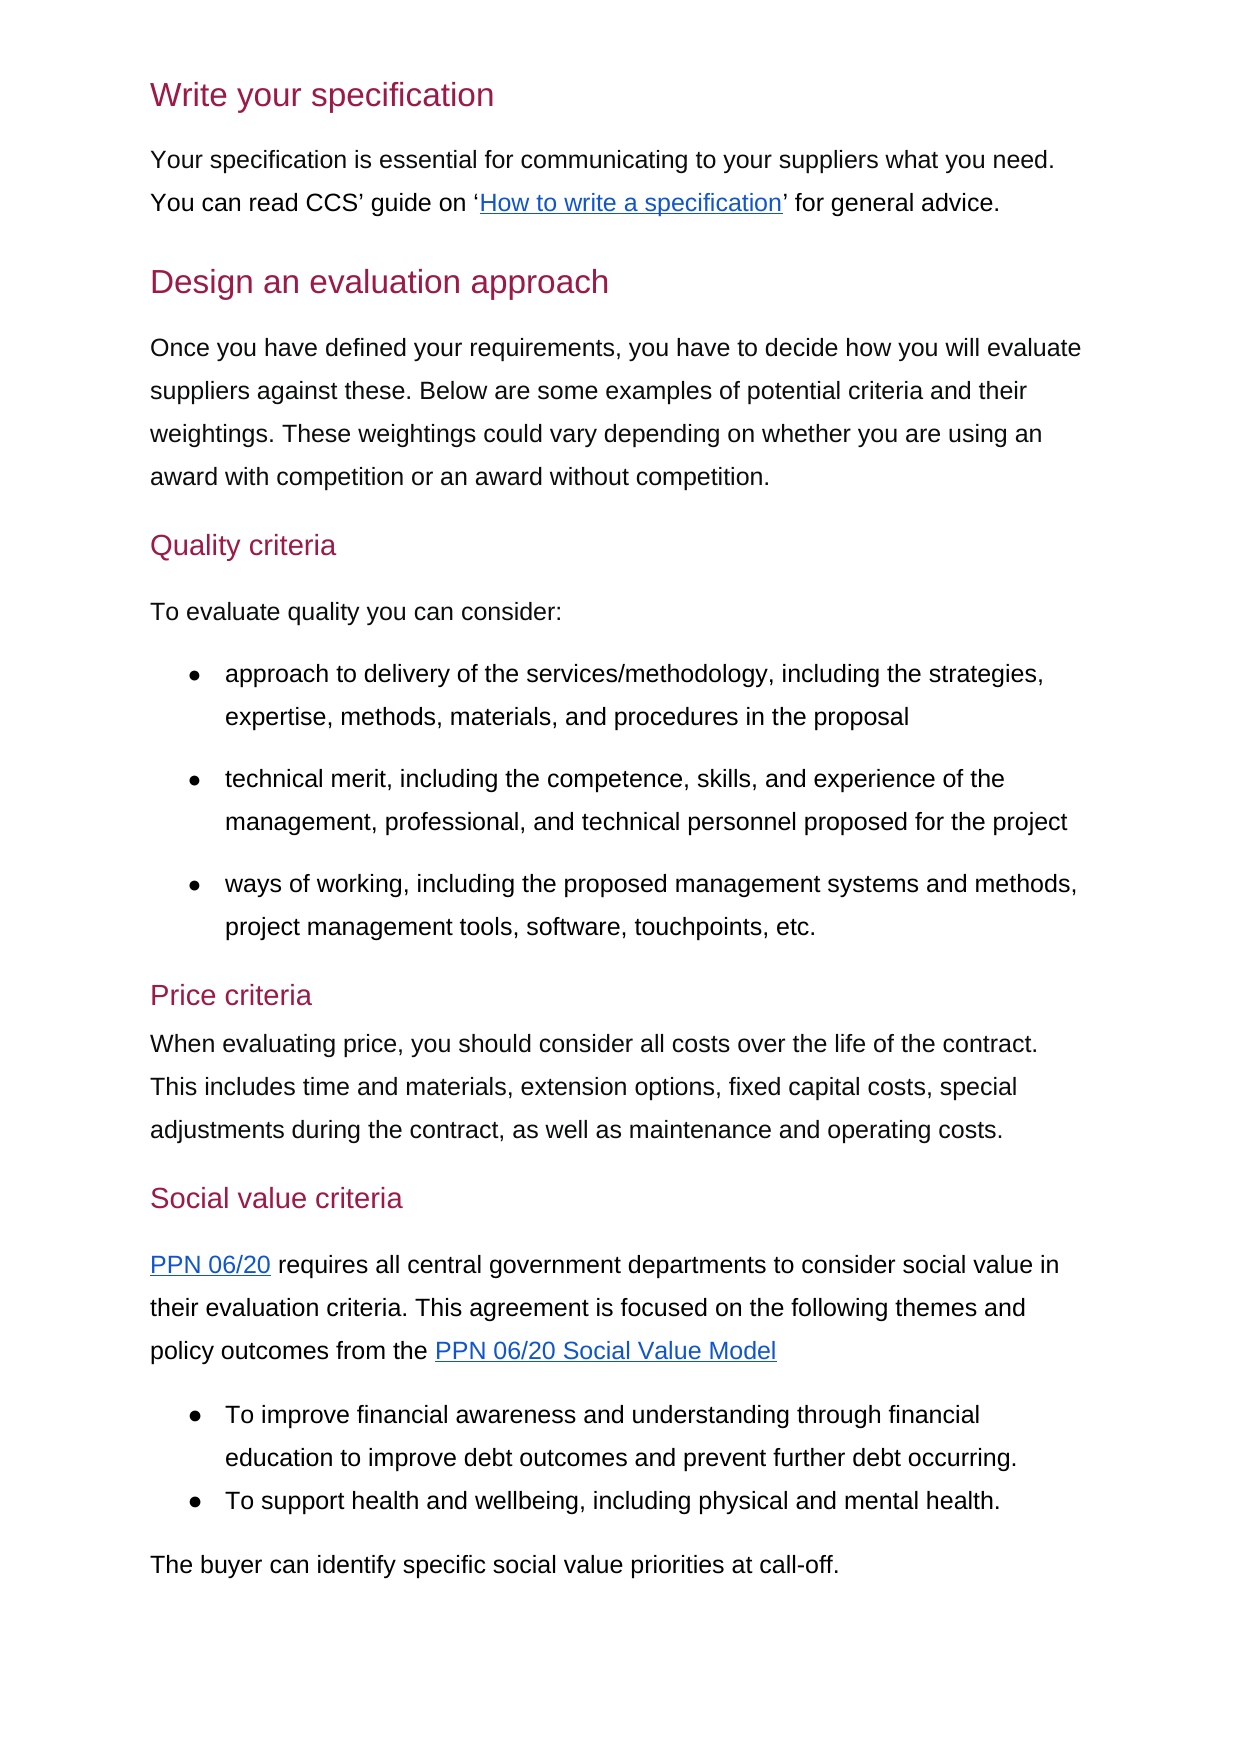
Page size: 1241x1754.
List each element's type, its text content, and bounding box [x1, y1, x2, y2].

subtitle Write your specification [150, 75, 1091, 113]
list technical merit, including the competence, skills, and experience of the management, professional, and technical personnel proposed for the project [187, 764, 1091, 836]
subtitle Social value criteria [150, 1181, 1091, 1214]
list approach to delivery of the services/methodology, including the strategies, expertise, methods, materials, and procedures in the proposal [187, 659, 1091, 731]
text When evaluating price, you should consider all costs over the life of the contract. This includes time and materials, extension options, fixed capital costs, special adjustments during the contract, as well as maintenance and operating costs. [150, 1028, 1091, 1143]
text Your specification is essential for communicating to your suppliers what you need. You can read CCS’ guide on ‘How to write a specification’ for general advice. [150, 145, 1091, 217]
list ways of working, including the proposed management systems and methods, project management tools, software, touchpoints, etc. [187, 869, 1091, 941]
subtitle Design an evaluation approach [150, 263, 1091, 301]
list To improve financial awareness and understanding through financial education to improve debt outcomes and prevent further debt occurring. [187, 1400, 1091, 1472]
list To support health and wellbeing, including physical and mental health. [187, 1486, 1091, 1515]
text To evaluate quality you can consider: [150, 597, 1091, 626]
text PPN 06/20 requires all central government departments to consider social value in their evaluation criteria. This agreement is focused on the following themes and policy outcomes from the PPN 06/20 Social Value Model [150, 1250, 1091, 1365]
subtitle Quality criteria [150, 528, 1091, 562]
text Once you have defined your requirements, you have to decide how you will evaluate suppliers against these. Below are some examples of potential criteria and their weightings. These weightings could vary depending on whether you are using an award with competition or an award without competition. [150, 333, 1091, 491]
text The buyer can identify specific social value priorities at call-off. [150, 1550, 1091, 1579]
subtitle Price criteria [150, 978, 1091, 1012]
